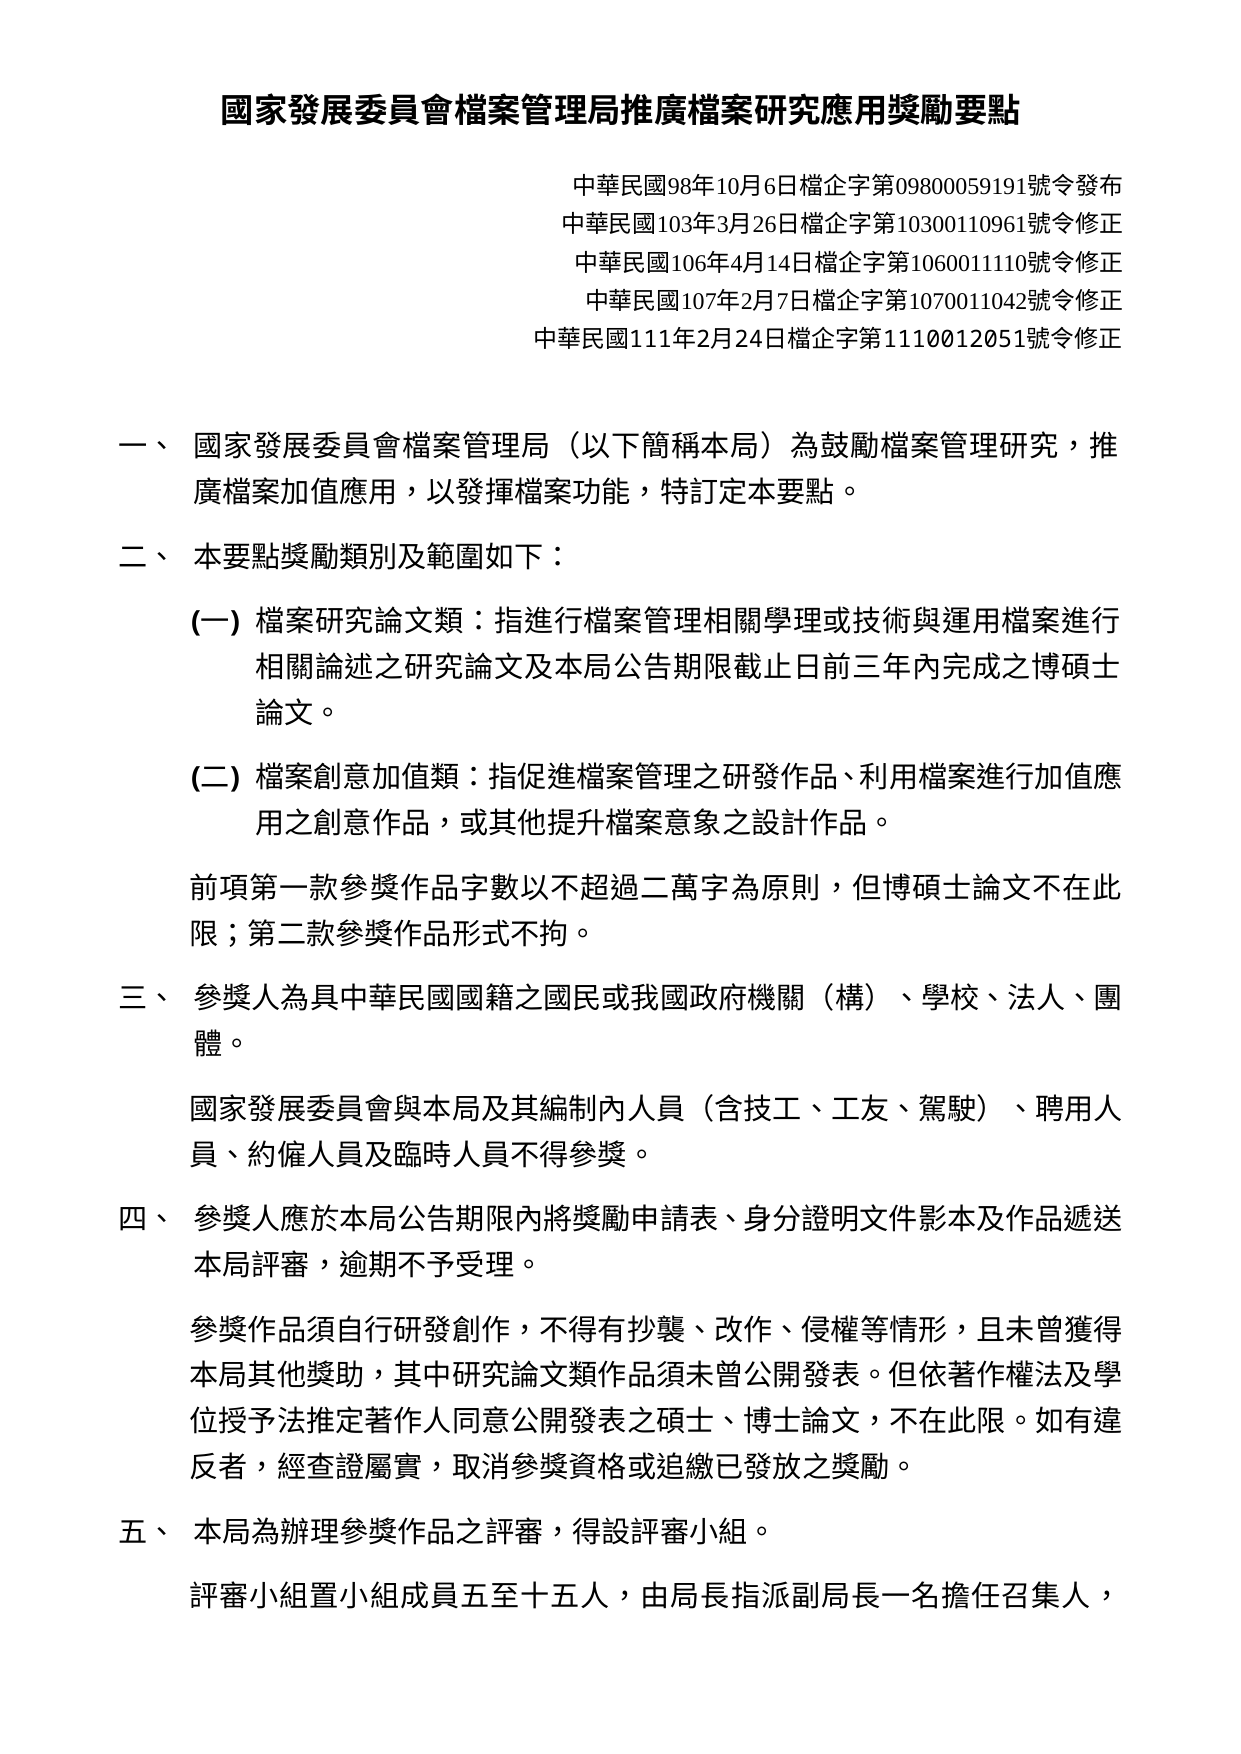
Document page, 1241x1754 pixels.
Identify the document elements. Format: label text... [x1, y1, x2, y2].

list 本局為辦理參獎作品之評審，得設評審小組。 [118, 1505, 1122, 1551]
list 國家發展委員會檔案管理局（以下簡稱本局）為鼓勵檔案管理研究，推廣檔案加值應用，以發揮檔案功能，特訂定本要點。 [118, 420, 1122, 512]
list 檔案創意加值類：指促進檔案管理之研發作品、利用檔案進行加值應用之創意作品，或其他提升檔案意象之設計作品。 [191, 751, 1122, 843]
text 中華民國98年10月6日檔企字第09800059191號令發布 中華民國103年3月26日檔企字第10300110961號令修正 中華民國106年4月14日檔企字第1060011110號令修正 [371, 169, 1123, 273]
text 參獎作品須自行研發創作，不得有抄襲、改作、侵權等情形，且未曾獲得本局其他獎助，其中研究論文類作品須未曾公開發表。但依著作權法及學位授予法推定著作人同意公開發表之碩士、博士論文，不在此限。如有違反者，經查證屬實，取消參獎資格或追繳已發放之獎勵。 [189, 1303, 1122, 1487]
text 中華民國111年2月24日檔企字第1110012051號令修正 [118, 322, 1122, 355]
list 本要點獎勵類別及範圍如下： [118, 530, 1122, 576]
text 中華民國107年2月7日檔企字第1070011042號令修正 [371, 273, 1123, 312]
list 參獎人為具中華民國國籍之國民或我國政府機關（構）、學校、法人、團體。 [118, 972, 1122, 1064]
text 國家發展委員會與本局及其編制內人員（含技工、工友、駕駛）、聘用人員、約僱人員及臨時人員不得參獎。 [189, 1082, 1122, 1174]
list 檔案研究論文類：指進行檔案管理相關學理或技術與運用檔案進行相關論述之研究論文及本局公告期限截止日前三年內完成之博碩士論文。 [191, 595, 1122, 732]
text 前項第一款參獎作品字數以不超過二萬字為原則，但博碩士論文不在此限；第二款參獎作品形式不拘。 [189, 862, 1122, 953]
text 評審小組置小組成員五至十五人，由局長指派副局長一名擔任召集人， [189, 1570, 1122, 1616]
list 參獎人應於本局公告期限內將獎勵申請表、身分證明文件影本及作品遞送本局評審，逾期不予受理。 [118, 1193, 1122, 1284]
text 國家發展委員會檔案管理局推廣檔案研究應用獎勵要點 [118, 87, 1123, 132]
